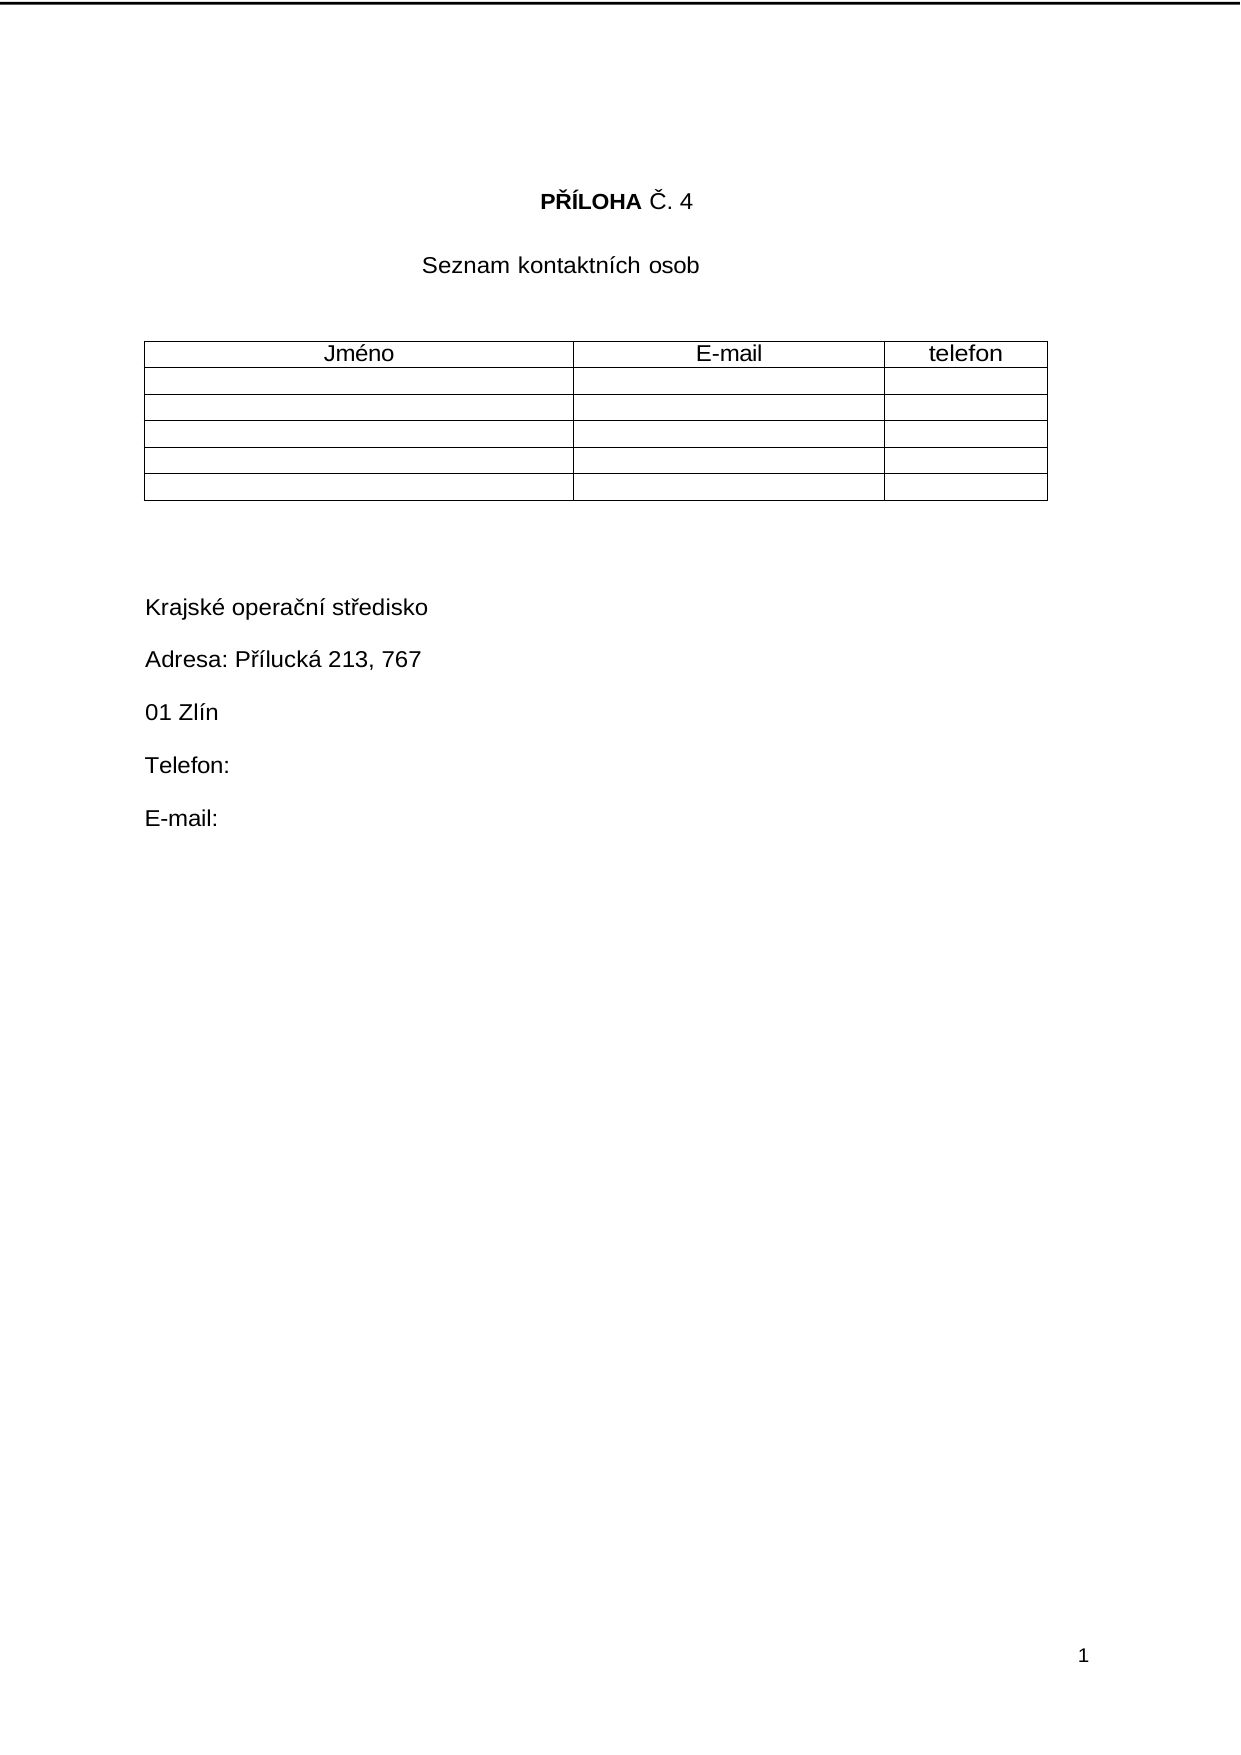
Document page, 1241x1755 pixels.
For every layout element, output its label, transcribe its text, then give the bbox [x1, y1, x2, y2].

table_cell [885, 448, 1047, 473]
table_cell [574, 448, 884, 473]
table_cell [145, 395, 573, 420]
table_cell [145, 421, 573, 447]
table_cell [145, 448, 573, 473]
text Krajské operační středisko Adresa: Přílucká 213, 767 01 Zlín [145, 593, 439, 725]
table_cell [574, 368, 884, 394]
table_cell [574, 395, 884, 420]
table_header telefon [885, 342, 1047, 367]
table_cell [885, 395, 1047, 420]
table_header E-mail [574, 342, 884, 367]
table_cell [574, 474, 884, 500]
table_cell [885, 474, 1047, 500]
table_cell [145, 474, 573, 500]
table_cell [885, 368, 1047, 394]
text Telefon: [144, 752, 441, 778]
table_cell [885, 421, 1047, 447]
table_cell [145, 368, 573, 394]
text Seznam kontaktních osob [141, 252, 981, 279]
text PŘÍLOHA Č. 4 [112, 188, 1123, 214]
text E-mail: [144, 804, 441, 831]
table_header Jméno [145, 342, 573, 367]
table_cell [574, 421, 884, 447]
